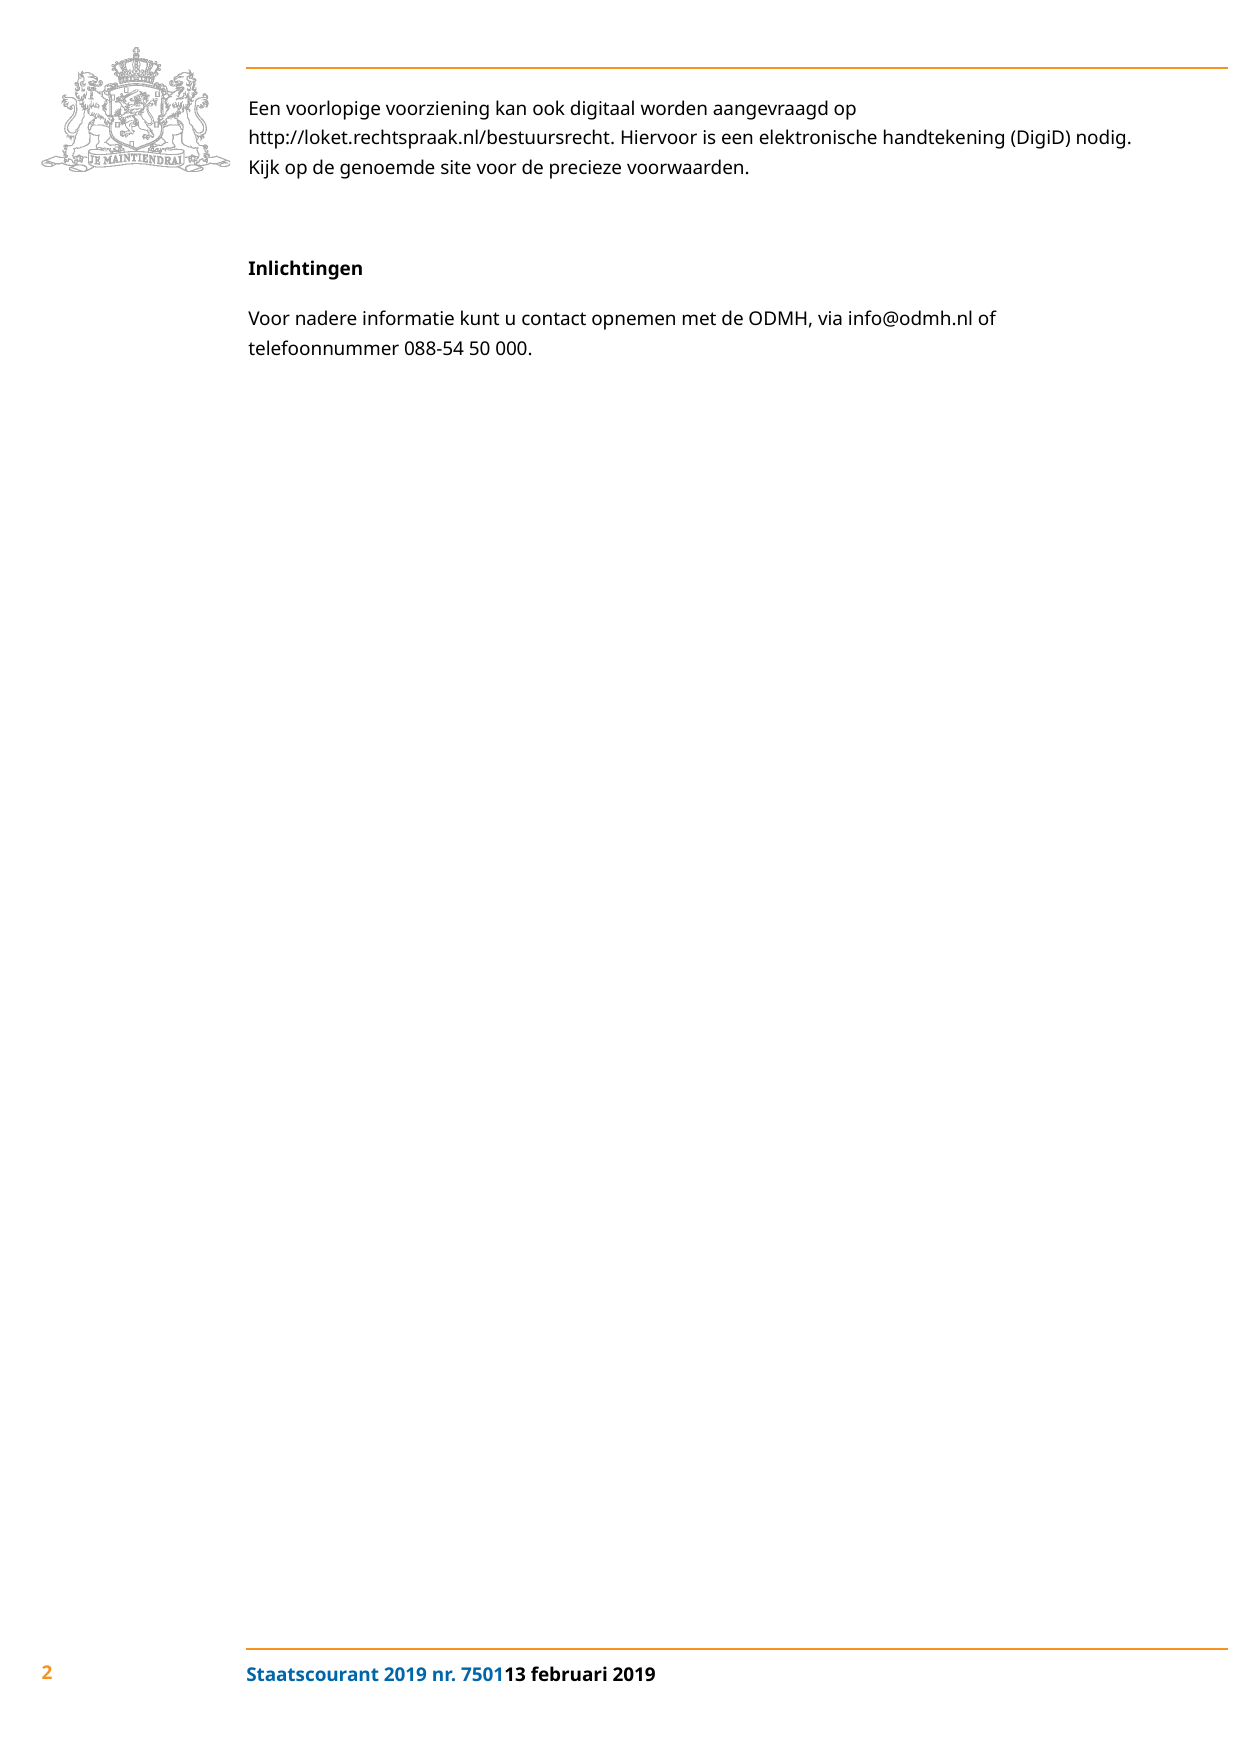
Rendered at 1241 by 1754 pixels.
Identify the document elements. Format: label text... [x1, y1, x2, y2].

text Inlichtingen [248, 255, 1152, 281]
picture [41, 47, 231, 172]
text Een voorlopige voorziening kan ook digitaal worden aangevraagd op http://loket.rechtspraak.nl/bestuursrecht. Hiervoor is een elektronische handtekening (DigiD) nodig. Kijk op de genoemde site voor de precieze voorwaarden. [248, 95, 1152, 180]
text Voor nadere informatie kunt u contact opnemen met de ODMH, via info@odmh.nl of telefoonnummer 088-54 50 000. [248, 305, 1152, 361]
